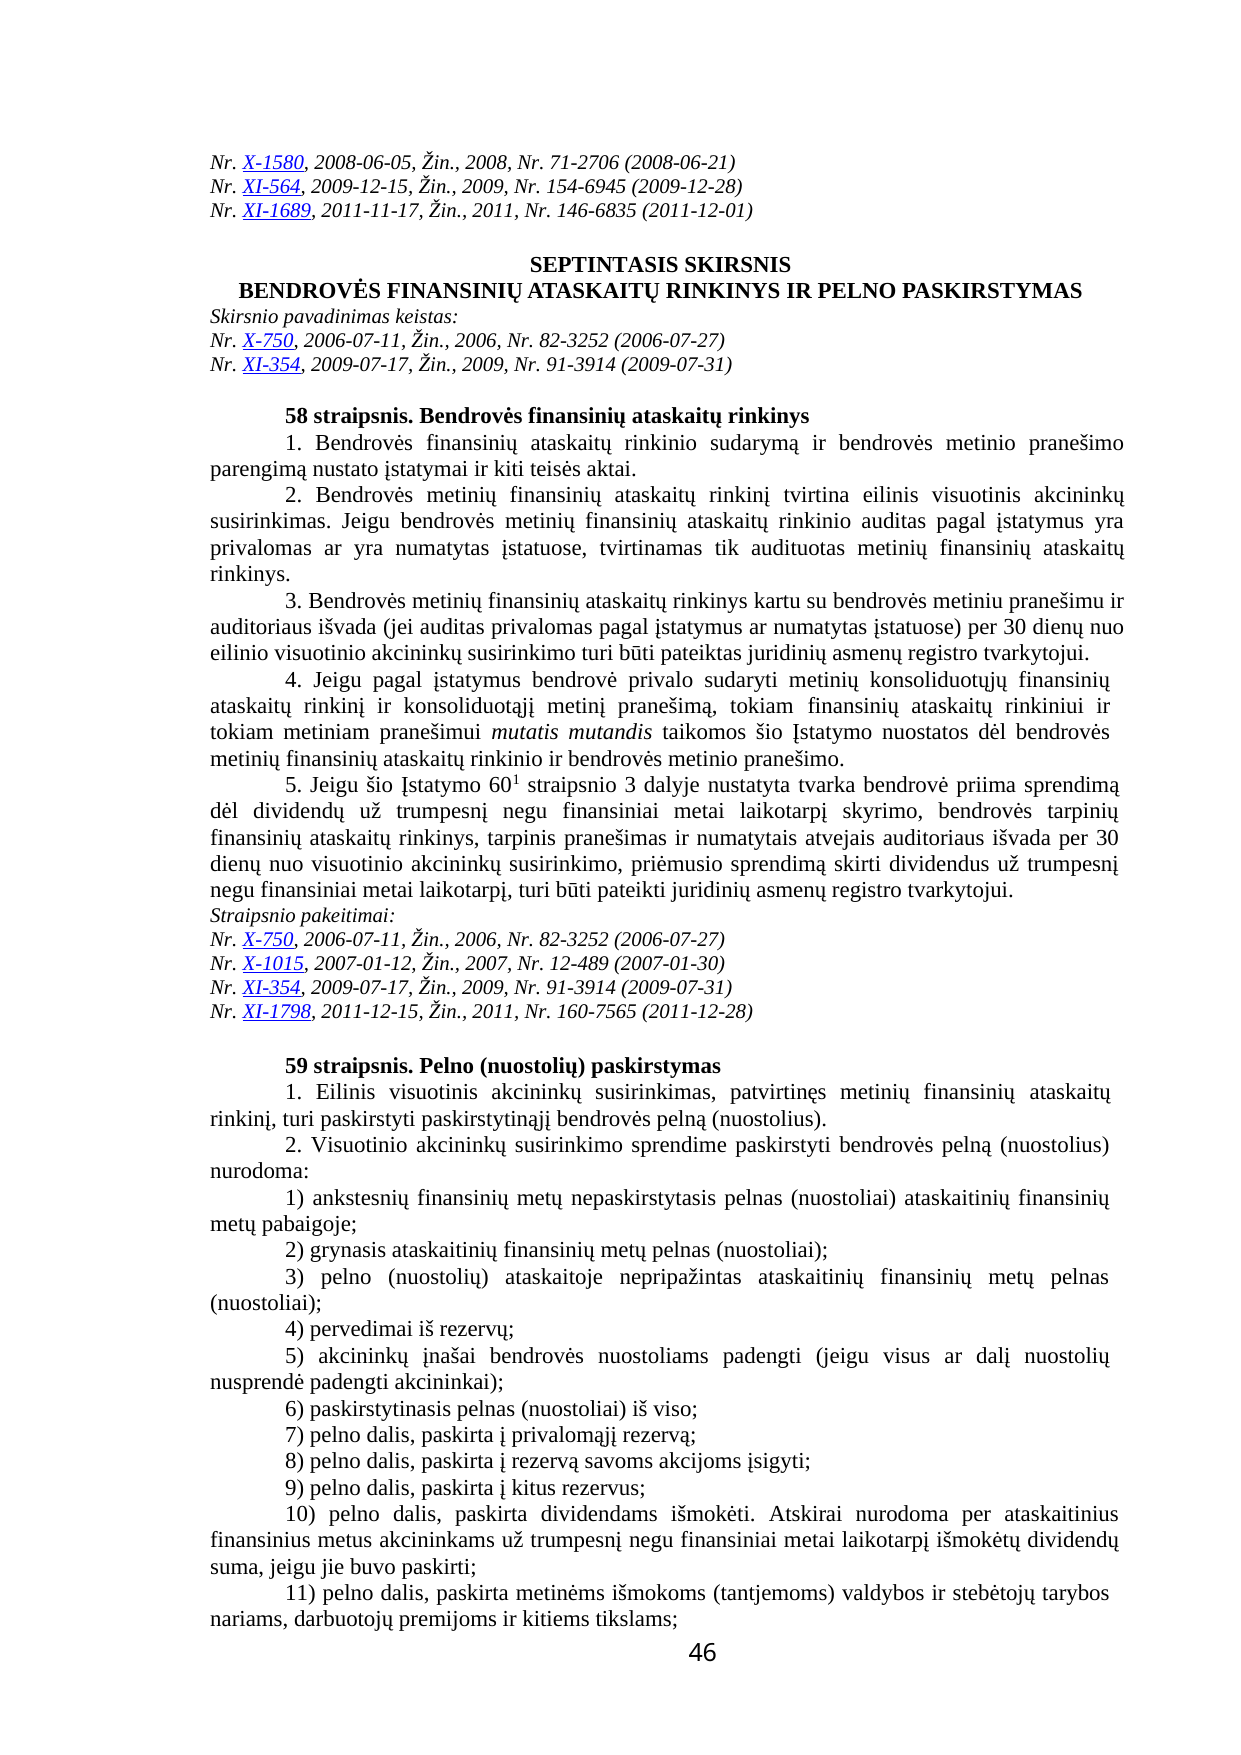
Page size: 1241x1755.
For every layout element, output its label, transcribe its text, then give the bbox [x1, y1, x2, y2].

text Nr. X-1015, 2007-01-12, Žin., 2007, Nr. 12-489 (2007-01-30) [210, 951, 1111, 975]
text Straipsnio pakeitimai: [210, 903, 1111, 927]
text 2) grynasis ataskaitinių finansinių metų pelnas (nuostoliai); [210, 1236, 1111, 1263]
text 4. Jeigu pagal įstatymus bendrovė privalo sudaryti metinių konsoliduotųjų finansinių ataskaitų rinkinį ir konsoliduotąjį metinį pranešimą, tokiam finansinių ataskaitų rinkiniui ir tokiam metiniam pranešimui mutatis mutandis taikomos šio Įstatymo nuostatos dėl bendrovės metinių finansinių ataskaitų rinkinio ir bendrovės metinio pranešimo. [210, 666, 1111, 771]
text 5. Jeigu šio Įstatymo 601 straipsnio 3 dalyje nustatyta tvarka bendrovė priima sprendimą dėl dividendų už trumpesnį negu finansiniai metai laikotarpį skyrimo, bendrovės tarpinių finansinių ataskaitų rinkinys, tarpinis pranešimas ir numatytais atvejais auditoriaus išvada per 30 dienų nuo visuotinio akcininkų susirinkimo, priėmusio sprendimą skirti dividendus už trumpesnį negu finansiniai metai laikotarpį, turi būti pateikti juridinių asmenų registro tvarkytojui. [210, 771, 1120, 903]
text 10) pelno dalis, paskirta dividendams išmokėti. Atskirai nurodoma per ataskaitinius finansinius metus akcininkams už trumpesnį negu finansiniai metai laikotarpį išmokėtų dividendų suma, jeigu jie buvo paskirti; [210, 1500, 1120, 1579]
text Nr. XI-1798, 2011-12-15, Žin., 2011, Nr. 160-7565 (2011-12-28) [210, 999, 1120, 1023]
text 9) pelno dalis, paskirta į kitus rezervus; [210, 1474, 1111, 1500]
text 4) pervedimai iš rezervų; [210, 1316, 1111, 1342]
text Nr. XI-1689, 2011-11-17, Žin., 2011, Nr. 146-6835 (2011-12-01) [210, 198, 1120, 222]
text 58 straipsnis. Bendrovės finansinių ataskaitų rinkinys [210, 402, 1126, 428]
text 1) ankstesnių finansinių metų nepaskirstytasis pelnas (nuostoliai) ataskaitinių finansinių metų pabaigoje; [210, 1184, 1111, 1236]
text 2. Bendrovės metinių finansinių ataskaitų rinkinį tvirtina eilinis visuotinis akcininkų susirinkimas. Jeigu bendrovės metinių finansinių ataskaitų rinkinio auditas pagal įstatymus yra privalomas ar yra numatytas įstatuose, tvirtinamas tik audituotas metinių finansinių ataskaitų rinkinys. [210, 481, 1126, 587]
text Nr. X-750, 2006-07-11, Žin., 2006, Nr. 82-3252 (2006-07-27) [210, 927, 1111, 951]
text 6) paskirstytinasis pelnas (nuostoliai) iš viso; [210, 1394, 1111, 1421]
text Nr. XI-564, 2009-12-15, Žin., 2009, Nr. 154-6945 (2009-12-28) [210, 174, 1120, 198]
text Skirsnio pavadinimas keistas: [210, 304, 1111, 328]
text 3) pelno (nuostolių) ataskaitoje nepripažintas ataskaitinių finansinių metų pelnas (nuostoliai); [210, 1263, 1111, 1316]
text 11) pelno dalis, paskirta metinėms išmokoms (tantjemoms) valdybos ir stebėtojų tarybos nariams, darbuotojų premijoms ir kitiems tikslams; [210, 1579, 1111, 1632]
subtitle SEPTINTASIS skirsnis [210, 251, 1111, 277]
text 3. Bendrovės metinių finansinių ataskaitų rinkinys kartu su bendrovės metiniu pranešimu ir auditoriaus išvada (jei auditas privalomas pagal įstatymus ar numatytas įstatuose) per 30 dienų nuo eilinio visuotinio akcininkų susirinkimo turi būti pateiktas juridinių asmenų registro tvarkytojui. [210, 587, 1126, 666]
text Nr. XI-354, 2009-07-17, Žin., 2009, Nr. 91-3914 (2009-07-31) [210, 975, 1120, 999]
text 7) pelno dalis, paskirta į privalomąjį rezervą; [210, 1421, 1111, 1447]
text 5) akcininkų įnašai bendrovės nuostoliams padengti (jeigu visus ar dalį nuostolių nusprendė padengti akcininkai); [210, 1342, 1111, 1394]
text Nr. X-1580, 2008-06-05, Žin., 2008, Nr. 71-2706 (2008-06-21) [210, 150, 1111, 174]
text Nr. XI-354, 2009-07-17, Žin., 2009, Nr. 91-3914 (2009-07-31) [210, 352, 1120, 376]
text 1. Eilinis visuotinis akcininkų susirinkimas, patvirtinęs metinių finansinių ataskaitų rinkinį, turi paskirstyti paskirstytinąjį bendrovės pelną (nuostolius). [210, 1078, 1111, 1131]
text 2. Visuotinio akcininkų susirinkimo sprendime paskirstyti bendrovės pelną (nuostolius) nurodoma: [210, 1131, 1111, 1184]
text BENDROVĖS FINANSINIŲ ATASKAITŲ RINKINYS IR PELNO PASKIRSTYMAS [210, 277, 1111, 304]
text 1. Bendrovės finansinių ataskaitų rinkinio sudarymą ir bendrovės metinio pranešimo parengimą nustato įstatymai ir kiti teisės aktai. [210, 428, 1126, 481]
text 59 straipsnis. Pelno (nuostolių) paskirstymas [210, 1052, 1111, 1078]
text 8) pelno dalis, paskirta į rezervą savoms akcijoms įsigyti; [210, 1447, 1111, 1474]
text Nr. X-750, 2006-07-11, Žin., 2006, Nr. 82-3252 (2006-07-27) [210, 328, 1111, 352]
